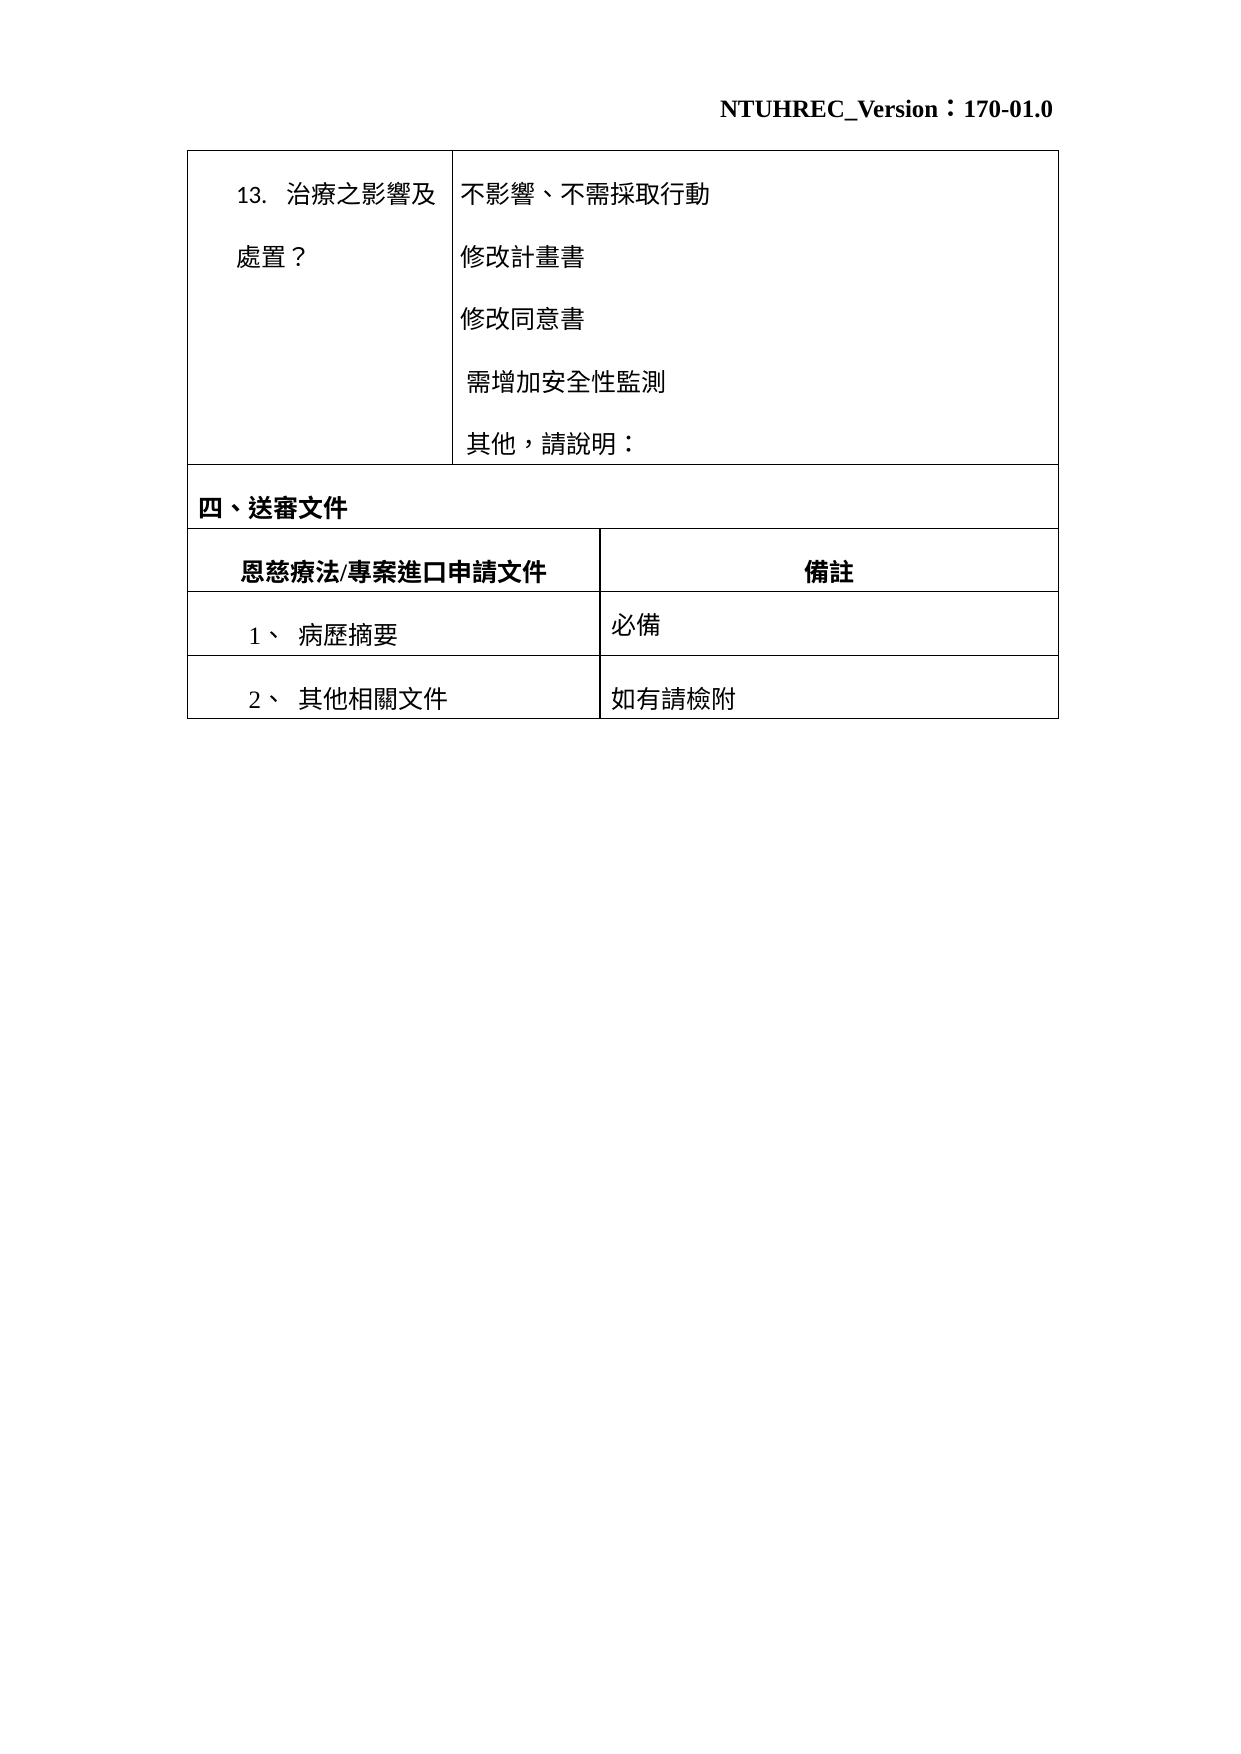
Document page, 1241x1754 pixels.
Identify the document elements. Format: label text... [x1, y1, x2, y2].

table_cell 如有請檢附 [601, 656, 1058, 718]
table_cell 治療之影響及處置？ [188, 151, 452, 464]
table_cell 其他相關文件 [188, 656, 599, 718]
table_cell 恩慈療法/專案進口申請文件 [188, 529, 599, 591]
table_cell 必備 [601, 592, 1058, 654]
table_cell 四、送審文件 [188, 465, 1058, 527]
table_cell 病歷摘要 [188, 592, 599, 654]
table_cell 不影響、不需採取行動 修改計畫書 修改同意書 需增加安全性監測 其他，請說明： [453, 151, 1058, 464]
table_cell 備註 [601, 529, 1058, 591]
